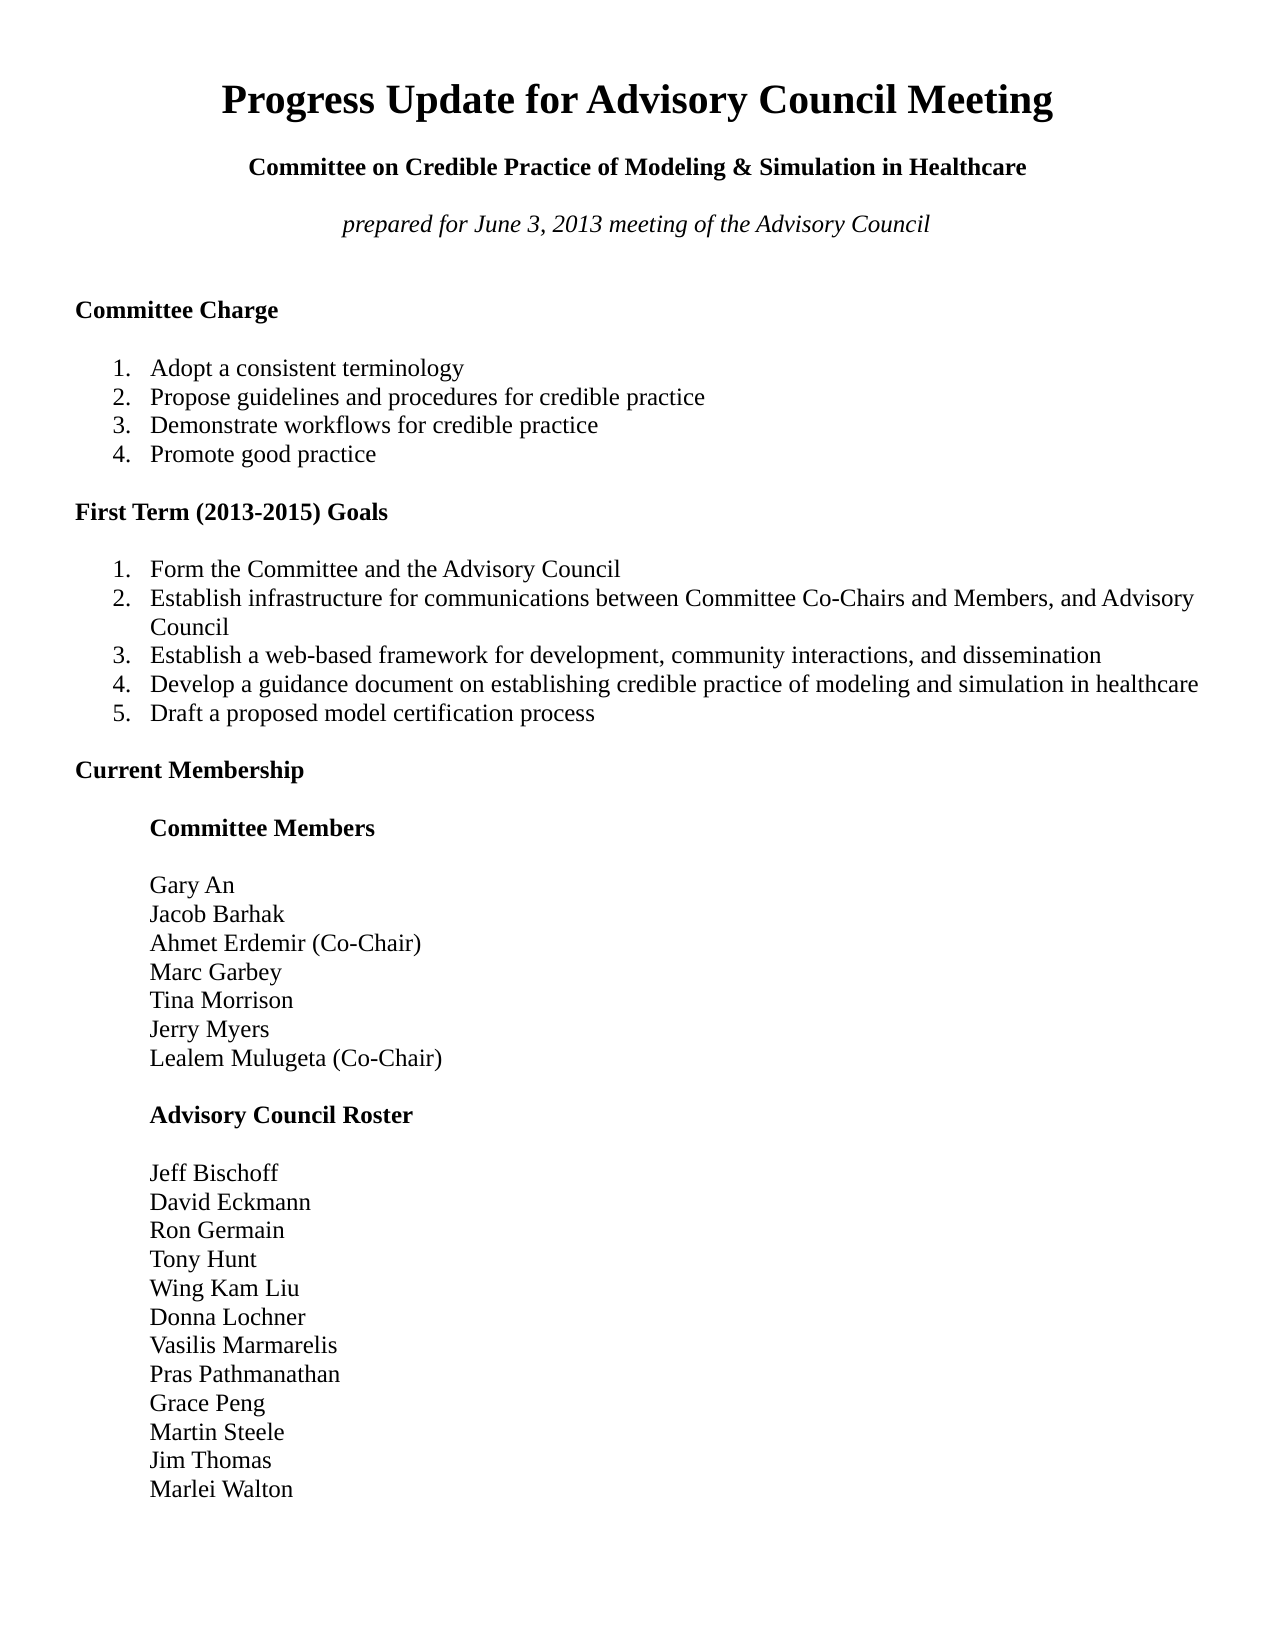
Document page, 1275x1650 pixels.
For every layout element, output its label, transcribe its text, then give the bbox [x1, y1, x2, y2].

list Propose guidelines and procedures for credible practice [112, 382, 1200, 410]
text Tina Morrison [149, 985, 1200, 1014]
text Committee on Credible Practice of Modeling & Simulation in Healthcare [75, 152, 1200, 180]
text Wing Kam Liu [149, 1273, 1200, 1302]
text Vasilis Marmarelis [149, 1330, 1200, 1359]
list Develop a guidance document on establishing credible practice of modeling and simulation in healthcare [112, 669, 1200, 698]
list Promote good practice [112, 439, 1200, 468]
text Pras Pathmanathan [149, 1359, 1200, 1388]
text Jim Thomas [149, 1445, 1200, 1474]
text David Eckmann [149, 1187, 1200, 1215]
text Tony Hunt [149, 1244, 1200, 1273]
text Jerry Myers [149, 1014, 1200, 1043]
list Demonstrate workflows for credible practice [112, 410, 1200, 439]
list Establish a web-based framework for development, community interactions, and dissemination [112, 640, 1200, 669]
text Grace Peng [149, 1388, 1200, 1417]
list Form the Committee and the Advisory Council [112, 554, 1200, 583]
text Marlei Walton [149, 1474, 1200, 1503]
text Ahmet Erdemir (Co-Chair) [149, 928, 1200, 957]
text Committee Members [149, 813, 1200, 842]
list Establish infrastructure for communications between Committee Co-Chairs and Members, and Advisory Council [112, 583, 1200, 640]
text prepared for June 3, 2013 meeting of the Advisory Council [75, 209, 1200, 238]
list Adopt a consistent terminology [112, 353, 1200, 382]
text Jacob Barhak [149, 899, 1200, 928]
text Gary An [149, 870, 1200, 899]
text Ron Germain [149, 1215, 1200, 1244]
text Committee Charge [75, 295, 1200, 324]
text Advisory Council Roster [149, 1100, 1200, 1129]
text Lealem Mulugeta (Co-Chair) [149, 1043, 1200, 1072]
text Jeff Bischoff [149, 1158, 1200, 1187]
text Progress Update for Advisory Council Meeting [75, 75, 1200, 123]
list Draft a proposed model certification process [112, 698, 1200, 727]
text First Term (2013-2015) Goals [75, 497, 1200, 525]
text Marc Garbey [149, 957, 1200, 985]
text Donna Lochner [149, 1302, 1200, 1330]
text Martin Steele [149, 1417, 1200, 1445]
text Current Membership [75, 755, 1200, 784]
